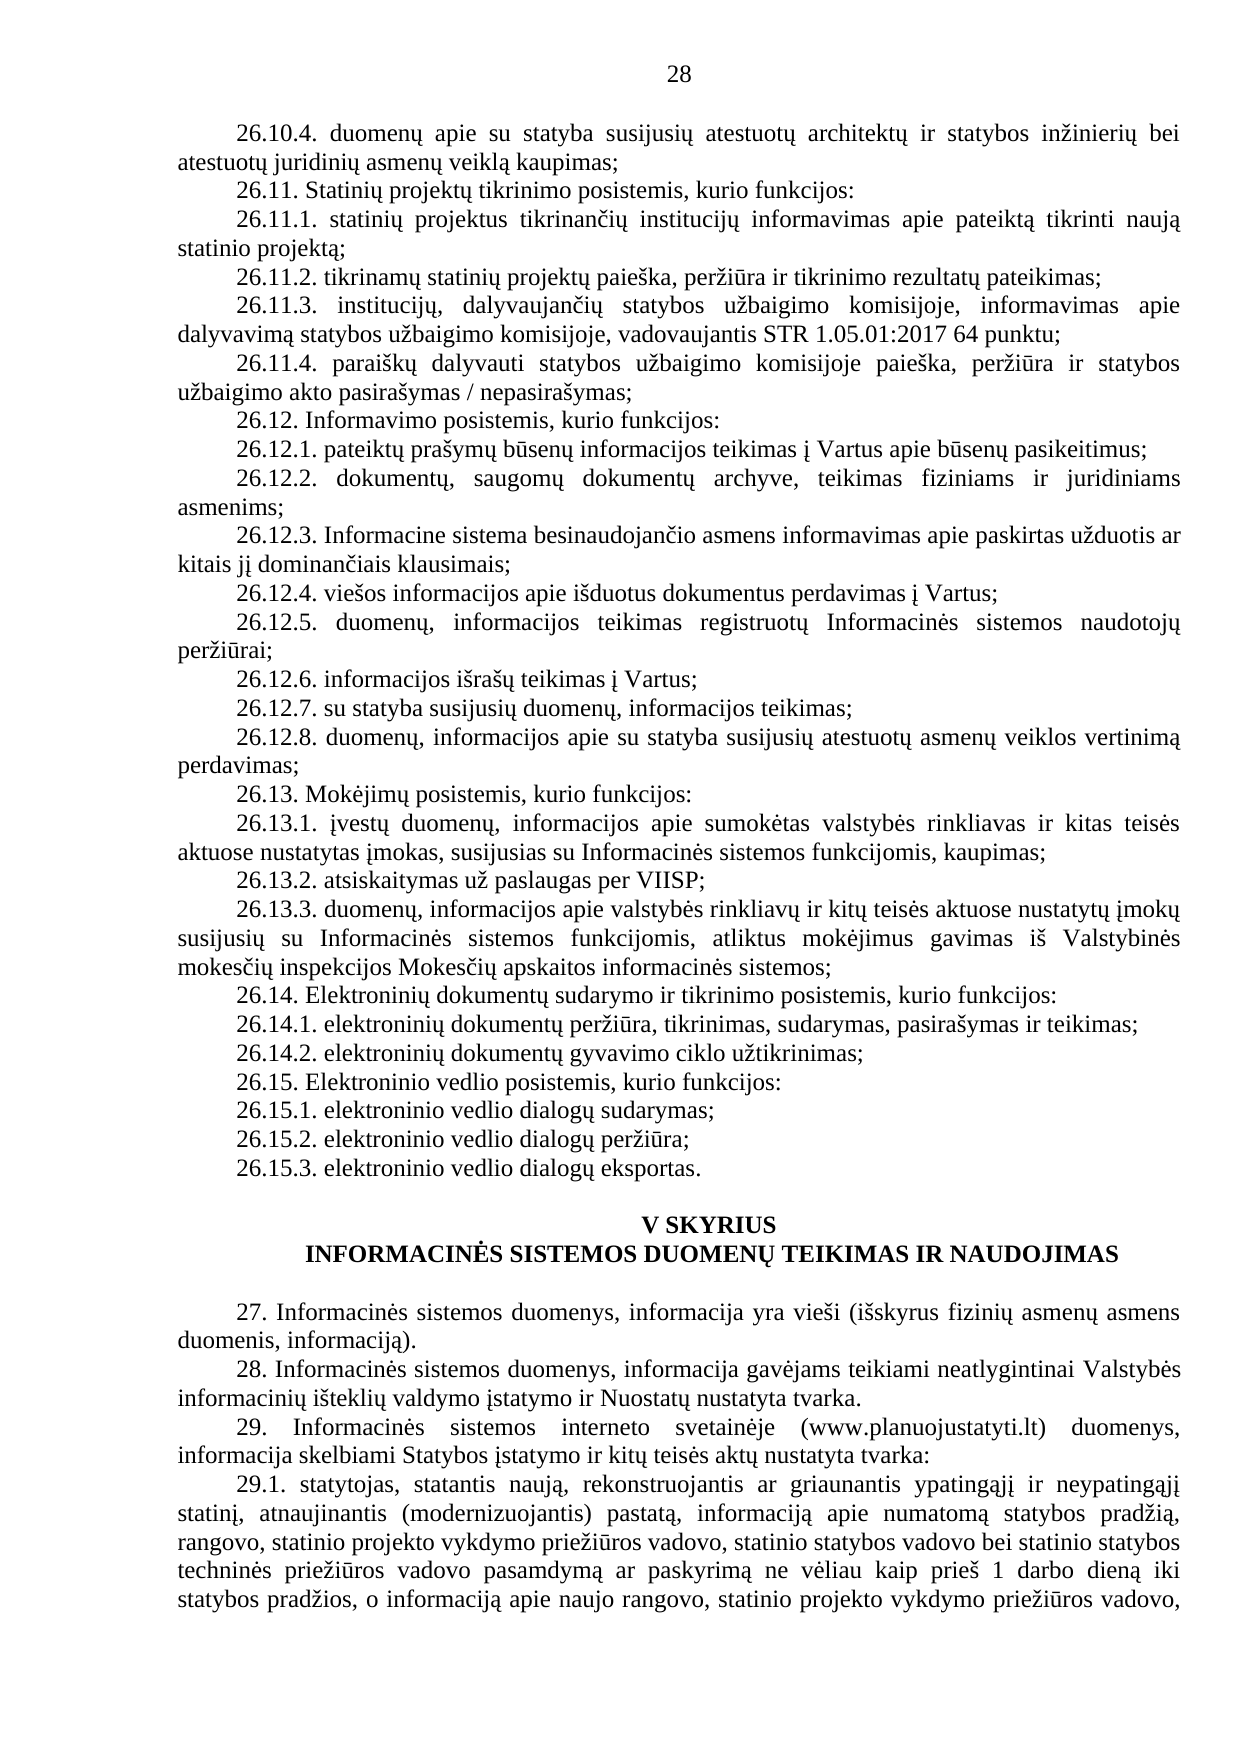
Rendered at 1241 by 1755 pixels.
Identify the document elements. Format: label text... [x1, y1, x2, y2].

text 26.11.3. institucijų, dalyvaujančių statybos užbaigimo komisijoje, informavimas apie dalyvavimą statybos užbaigimo komisijoje, vadovaujantis STR 1.05.01:2017 64 punktu; [177, 291, 1181, 348]
text 26.14.1. elektroninių dokumentų peržiūra, tikrinimas, sudarymas, pasirašymas ir teikimas; [177, 1009, 1181, 1038]
text 26.11.4. paraiškų dalyvauti statybos užbaigimo komisijoje paieška, peržiūra ir statybos užbaigimo akto pasirašymas / nepasirašymas; [177, 348, 1181, 406]
text INFORMACINĖS SISTEMOS DUOMENŲ teikimas ir naudojimas [177, 1239, 1181, 1268]
text 26.11.2. tikrinamų statinių projektų paieška, peržiūra ir tikrinimo rezultatų pateikimas; [177, 262, 1181, 291]
text V SKYRIUS [177, 1211, 1181, 1239]
text 26.13.2. atsiskaitymas už paslaugas per VIISP; [177, 866, 1181, 894]
text 28. Informacinės sistemos duomenys, informacija gavėjams teikiami neatlygintinai Valstybės informacinių išteklių valdymo įstatymo ir Nuostatų nustatyta tvarka. [177, 1354, 1181, 1412]
text 26.14.2. elektroninių dokumentų gyvavimo ciklo užtikrinimas; [177, 1038, 1181, 1067]
text 26.12.3. Informacine sistema besinaudojančio asmens informavimas apie paskirtas užduotis ar kitais jį dominančiais klausimais; [177, 521, 1181, 578]
text 26.12.2. dokumentų, saugomų dokumentų archyve, teikimas fiziniams ir juridiniams asmenims; [177, 463, 1181, 521]
text 26.12.1. pateiktų prašymų būsenų informacijos teikimas į Vartus apie būsenų pasikeitimus; [177, 434, 1181, 463]
text 26.15. Elektroninio vedlio posistemis, kurio funkcijos: [177, 1067, 1181, 1096]
text 26.12. Informavimo posistemis, kurio funkcijos: [177, 406, 1181, 434]
text 26.13.3. duomenų, informacijos apie valstybės rinkliavų ir kitų teisės aktuose nustatytų įmokų susijusių su Informacinės sistemos funkcijomis, atliktus mokėjimus gavimas iš Valstybinės mokesčių inspekcijos Mokesčių apskaitos informacinės sistemos; [177, 894, 1181, 981]
text 26.12.6. informacijos išrašų teikimas į Vartus; [177, 664, 1181, 693]
text 26.15.3. elektroninio vedlio dialogų eksportas. [177, 1153, 1181, 1182]
text 26.11. Statinių projektų tikrinimo posistemis, kurio funkcijos: [177, 176, 1181, 204]
text 29. Informacinės sistemos interneto svetainėje (www.planuojustatyti.lt) duomenys, informacija skelbiami Statybos įstatymo ir kitų teisės aktų nustatyta tvarka: [177, 1412, 1181, 1469]
text 26.12.8. duomenų, informacijos apie su statyba susijusių atestuotų asmenų veiklos vertinimą perdavimas; [177, 722, 1181, 779]
text 27. Informacinės sistemos duomenys, informacija yra vieši (išskyrus fizinių asmenų asmens duomenis, informaciją). [177, 1297, 1181, 1354]
text 26.14. Elektroninių dokumentų sudarymo ir tikrinimo posistemis, kurio funkcijos: [177, 981, 1181, 1009]
text 26.10.4. duomenų apie su statyba susijusių atestuotų architektų ir statybos inžinierių bei atestuotų juridinių asmenų veiklą kaupimas; [177, 118, 1181, 176]
text 26.13. Mokėjimų posistemis, kurio funkcijos: [177, 779, 1181, 808]
text 26.12.4. viešos informacijos apie išduotus dokumentus perdavimas į Vartus; [177, 578, 1181, 607]
text 26.12.5. duomenų, informacijos teikimas registruotų Informacinės sistemos naudotojų peržiūrai; [177, 607, 1181, 664]
text 26.15.2. elektroninio vedlio dialogų peržiūra; [177, 1124, 1181, 1153]
text 26.11.1. statinių projektus tikrinančių institucijų informavimas apie pateiktą tikrinti naują statinio projektą; [177, 204, 1181, 262]
text 29.1. statytojas, statantis naują, rekonstruojantis ar griaunantis ypatingąjį ir neypatingąjį statinį, atnaujinantis (modernizuojantis) pastatą, informaciją apie numatomą statybos pradžią, rangovo, statinio projekto vykdymo priežiūros vadovo, statinio statybos vadovo bei statinio statybos techninės priežiūros vadovo pasamdymą ar paskyrimą ne vėliau kaip prieš 1 darbo dieną iki statybos pradžios, o informaciją apie naujo rangovo, statinio projekto vykdymo priežiūros vadovo, [177, 1469, 1181, 1613]
text 26.15.1. elektroninio vedlio dialogų sudarymas; [177, 1096, 1181, 1124]
text 26.12.7. su statyba susijusių duomenų, informacijos teikimas; [177, 693, 1181, 722]
text 26.13.1. įvestų duomenų, informacijos apie sumokėtas valstybės rinkliavas ir kitas teisės aktuose nustatytas įmokas, susijusias su Informacinės sistemos funkcijomis, kaupimas; [177, 808, 1181, 866]
